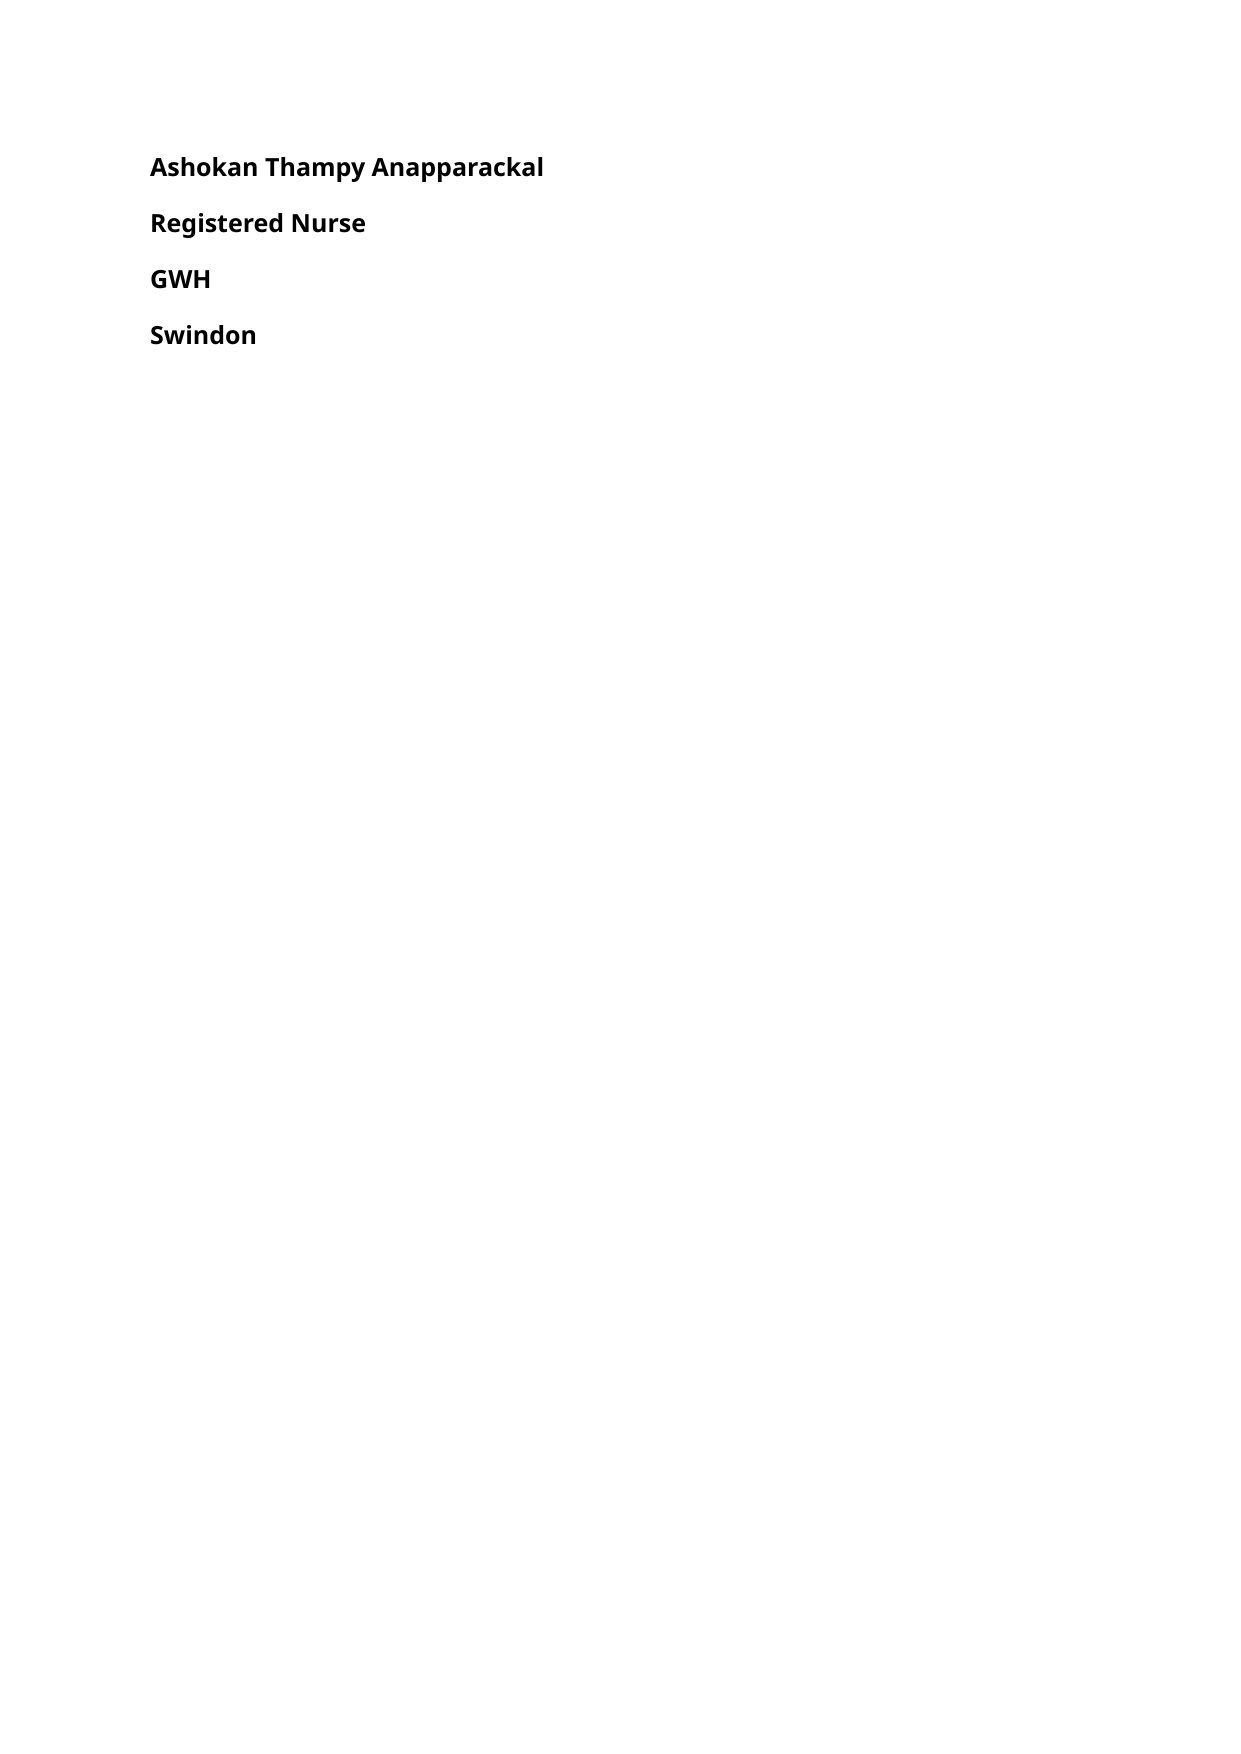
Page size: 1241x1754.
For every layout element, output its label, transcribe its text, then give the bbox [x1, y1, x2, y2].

text Swindon [150, 317, 1090, 352]
text GWH [150, 262, 1090, 296]
text Registered Nurse [150, 206, 1090, 240]
text Ashokan Thampy Anapparackal [150, 150, 1090, 184]
